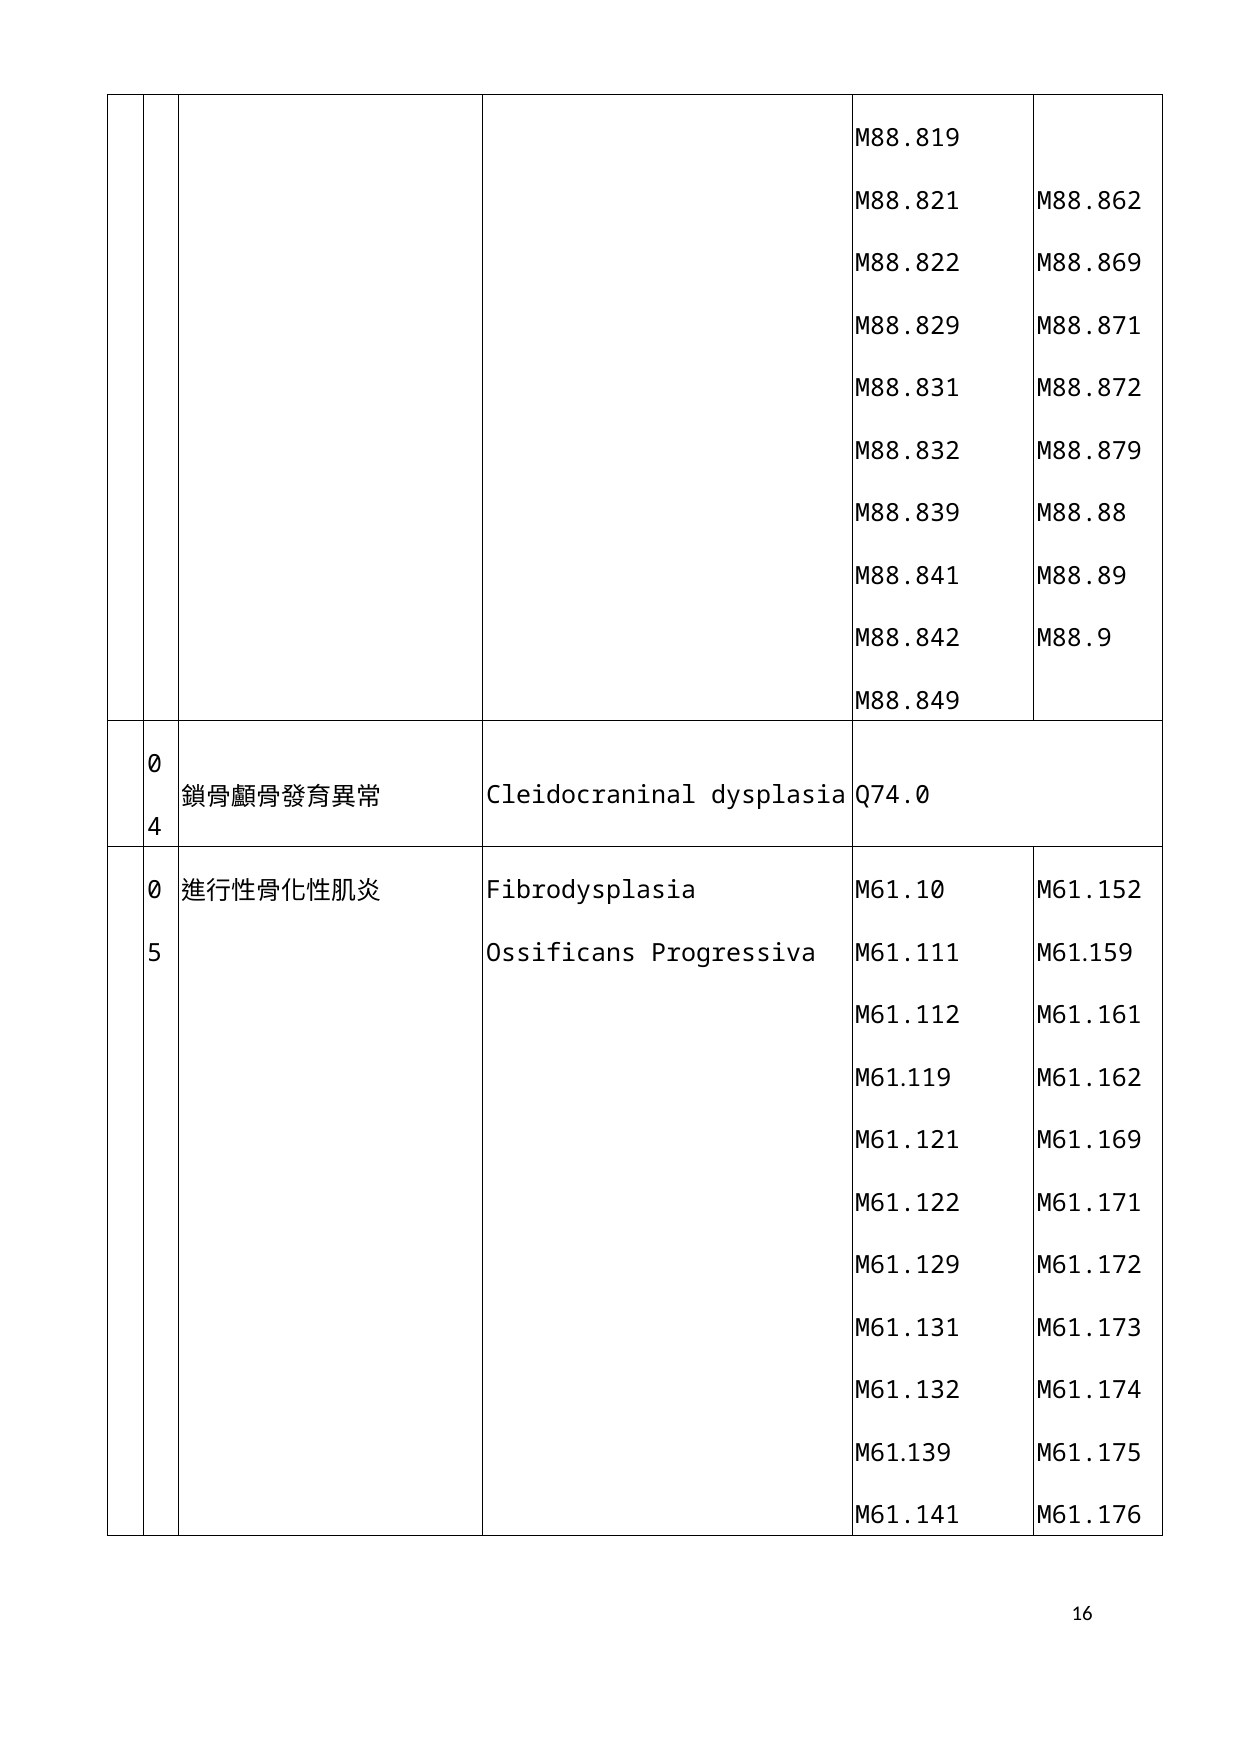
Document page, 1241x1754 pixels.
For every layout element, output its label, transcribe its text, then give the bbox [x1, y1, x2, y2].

table_cell M61.152 M61.159 M61.161 M61.162 M61.169 M61.171 M61.172 M61.173 M61.174 M61.175 M61.176 [1034, 847, 1162, 1535]
table_cell M88.862 M88.869 M88.871 M88.872 M88.879 M88.88 M88.89 M88.9 [1034, 95, 1162, 720]
table_cell [108, 95, 143, 720]
table_cell [108, 847, 143, 1535]
table_cell 進行性骨化性肌炎 [179, 847, 482, 1535]
table_cell Q74.0 [853, 721, 1162, 846]
table_cell Cleidocraninal dysplasia [483, 721, 852, 846]
table_cell 04 [144, 721, 178, 846]
table_cell [483, 95, 852, 720]
table_cell [144, 95, 178, 720]
table_cell 05 [144, 847, 178, 1535]
table_cell M88.819 M88.821 M88.822 M88.829 M88.831 M88.832 M88.839 M88.841 M88.842 M88.849 [853, 95, 1033, 720]
table_cell 鎖骨顱骨發育異常 [179, 721, 482, 846]
table_cell Fibrodysplasia Ossificans Progressiva [483, 847, 852, 1535]
table_cell M61.10 M61.111 M61.112 M61.119 M61.121 M61.122 M61.129 M61.131 M61.132 M61.139 M61.141 [853, 847, 1033, 1535]
table_cell [179, 95, 482, 720]
table_cell [108, 721, 143, 846]
